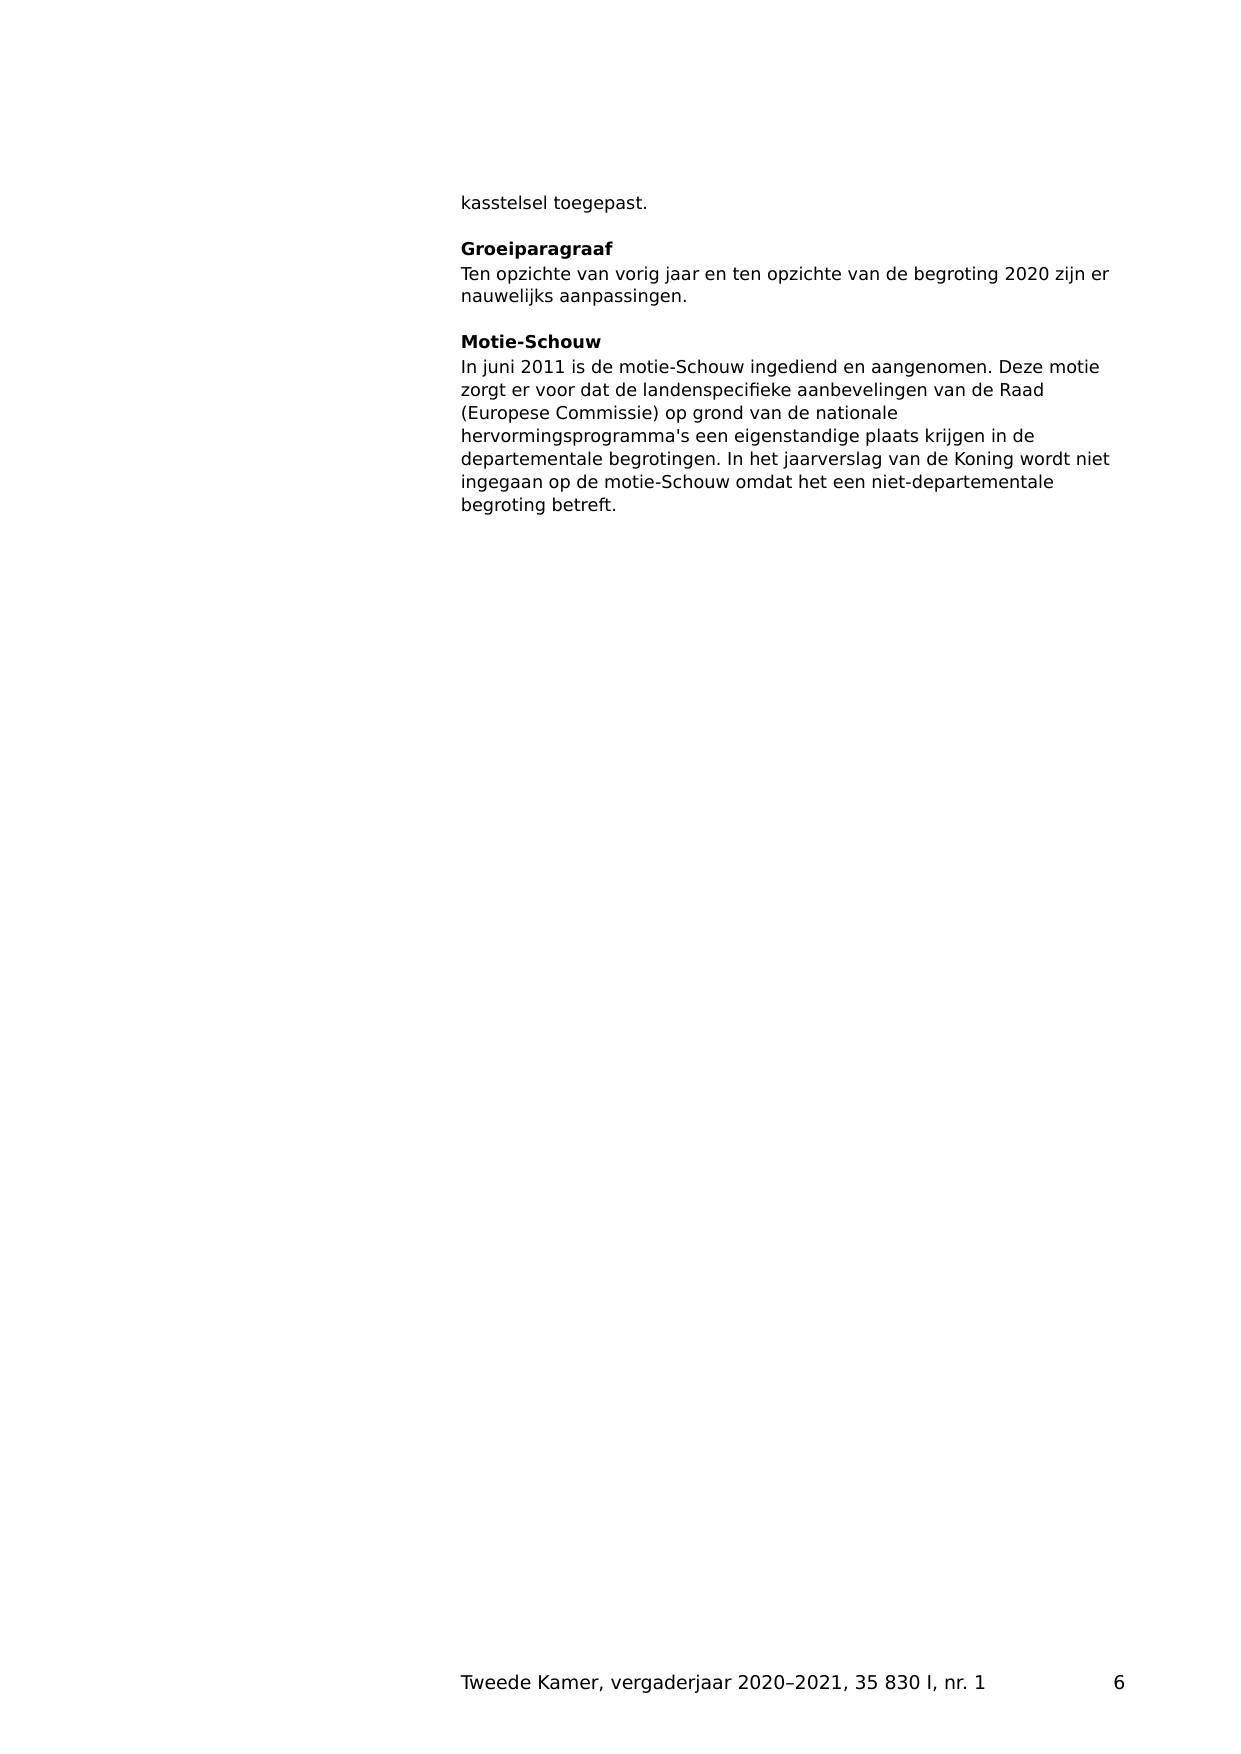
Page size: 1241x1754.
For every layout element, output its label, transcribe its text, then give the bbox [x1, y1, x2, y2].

text kasstelsel toegepast. [461, 191, 1125, 214]
text Ten opzichte van vorig jaar en ten opzichte van de begroting 2020 zijn er nauwelijks aanpassingen. [461, 262, 1125, 307]
text Motie-Schouw [461, 330, 1125, 353]
text Groeiparagraaf [461, 237, 1125, 259]
text In juni 2011 is de motie-Schouw ingediend en aangenomen. Deze motie zorgt er voor dat de landenspecifieke aanbevelingen van de Raad (Europese Commissie) op grond van de nationale hervormingsprogramma's een eigenstandige plaats krijgen in de departementale begrotingen. In het jaarverslag van de Koning wordt niet ingegaan op de motie-Schouw omdat het een niet-departementale begroting betreft. [461, 355, 1125, 516]
